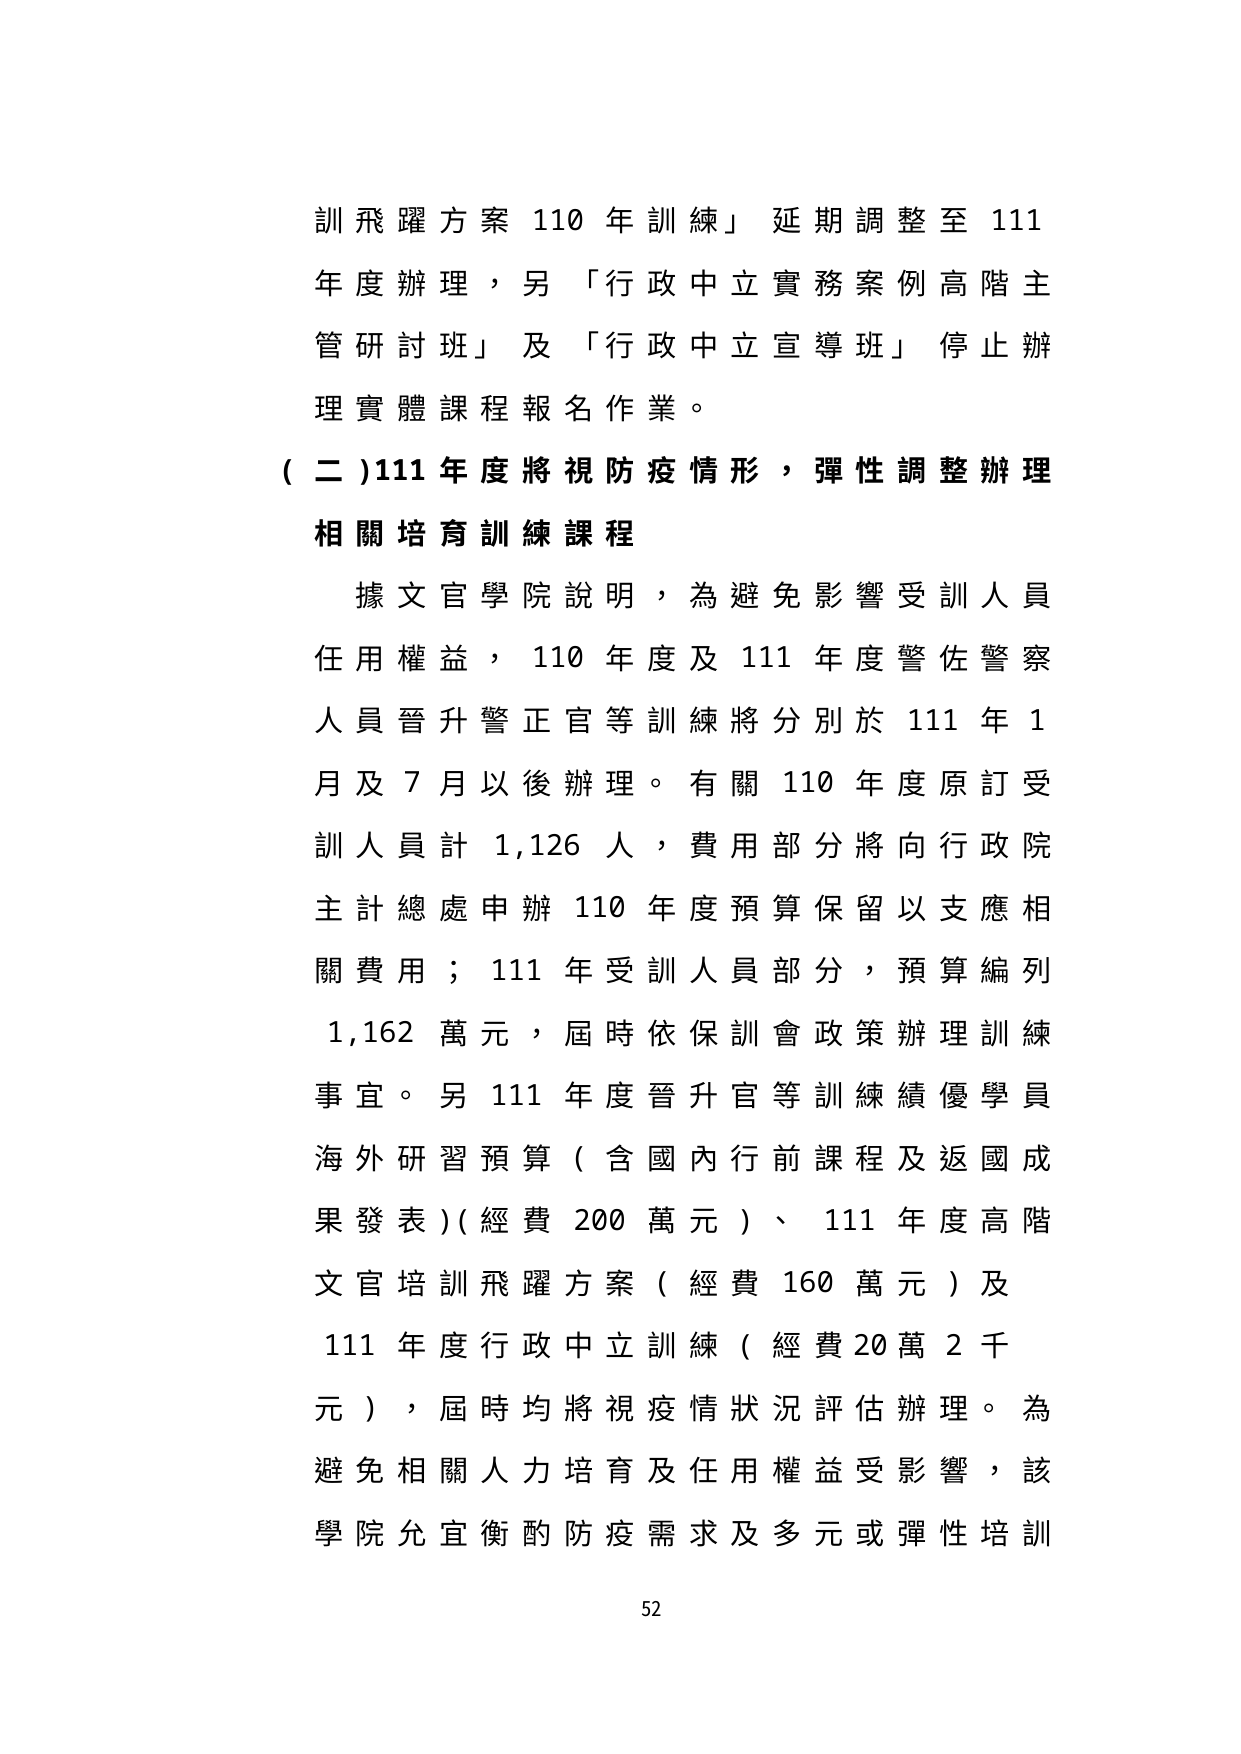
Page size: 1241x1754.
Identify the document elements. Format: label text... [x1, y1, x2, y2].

text (二)111年度將視防疫情形，彈性調整辦理相關培育訓練課程 [242, 427, 1058, 552]
text 據文官學院說明，為避免影響受訓人員任用權益，110年度及111年度警佐警察人員晉升警正官等訓練將分別於111年1月及7月以後辦理。有關110年度原訂受訓人員計1,126人，費用部分將向行政院主計總處申辦110年度預算保留以支應相關費用；111年受訓人員部分，預算編列1,162萬元，屆時依保訓會政策辦理訓練事宜。另111年度晉升官等訓練績優學員海外研習預算(含國內行前課程及返國成果發表)(經費200萬元)、111年度高階文官培訓飛躍方案(經費160萬元)及111年度行政中立訓練(經費20萬2千元)，屆時均將視疫情狀況評估辦理。為避免相關人力培育及任用權益受影響，該學院允宜衡酌防疫需求及多元或彈性培訓 [271, 552, 1058, 1552]
text 訓飛躍方案110年訓練」延期調整至111年度辦理，另「行政中立實務案例高階主管研討班」及「行政中立宣導班」停止辦理實體課程報名作業。 [271, 177, 1058, 427]
